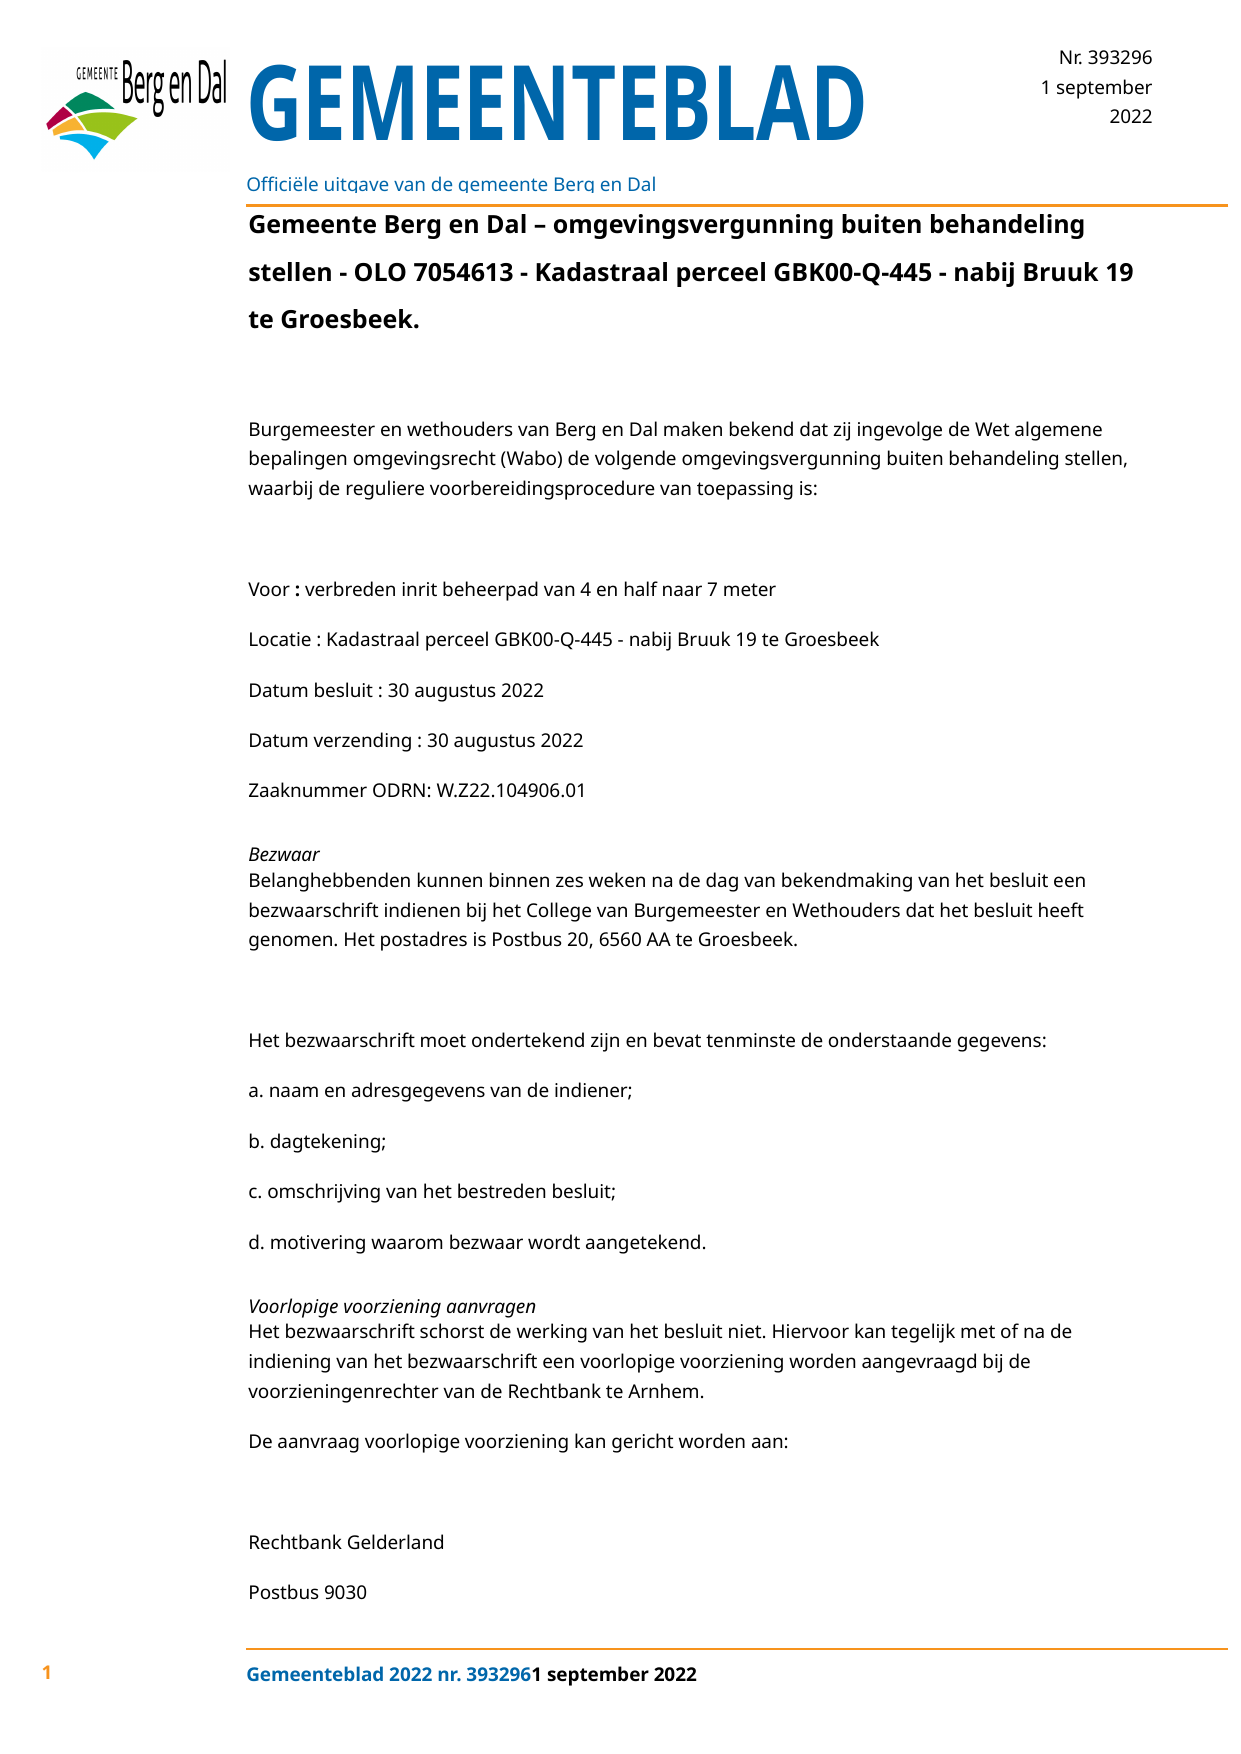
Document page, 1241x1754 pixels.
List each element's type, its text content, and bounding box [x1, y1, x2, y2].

text b. dagtekening; [248, 1128, 1152, 1154]
text d. motivering waarom bezwaar wordt aangetekend. [248, 1229, 1152, 1255]
text Locatie : Kadastraal perceel GBK00-Q-445 - nabij Bruuk 19 te Groesbeek [248, 626, 1152, 652]
text Burgemeester en wethouders van Berg en Dal maken bekend dat zij ingevolge de Wet algemene bepalingen omgevingsrecht (Wabo) de volgende omgevingsvergunning buiten behandeling stellen, waarbij de reguliere voorbereidingsprocedure van toepassing is: [248, 416, 1152, 501]
text Belanghebbenden kunnen binnen zes weken na de dag van bekendmaking van het besluit een bezwaarschrift indienen bij het College van Burgemeester en Wethouders dat het besluit heeft genomen. Het postadres is Postbus 20, 6560 AA te Groesbeek. [248, 867, 1152, 952]
text Rechtbank Gelderland [248, 1529, 1152, 1555]
text Bezwaar [248, 842, 1152, 867]
text c. omschrijving van het bestreden besluit; [248, 1178, 1152, 1204]
text Het bezwaarschrift schorst de werking van het besluit niet. Hiervoor kan tegelijk met of na de indiening van het bezwaarschrift een voorlopige voorziening worden aangevraagd bij de voorzieningenrechter van de Rechtbank te Arnhem. [248, 1319, 1152, 1403]
text Voor : verbreden inrit beheerpad van 4 en half naar 7 meter [248, 576, 1152, 602]
text Postbus 9030 [248, 1579, 1152, 1605]
text Gemeente Berg en Dal – omgevingsvergunning buiten behandeling stellen - OLO 7054613 - Kadastraal perceel GBK00-Q-445 - nabij Bruuk 19 te Groesbeek. [248, 207, 1152, 336]
picture [41, 47, 231, 172]
text Zaaknummer ODRN: W.Z22.104906.01 [248, 778, 1152, 803]
text Datum besluit : 30 augustus 2022 [248, 677, 1152, 702]
text Voorlopige voorziening aanvragen [248, 1293, 1152, 1319]
text Datum verzending : 30 augustus 2022 [248, 727, 1152, 753]
text De aanvraag voorlopige voorziening kan gericht worden aan: [248, 1428, 1152, 1454]
text a. naam en adresgegevens van de indiener; [248, 1078, 1152, 1103]
text Het bezwaarschrift moet ondertekend zijn en bevat tenminste de onderstaande gegevens: [248, 1027, 1152, 1053]
